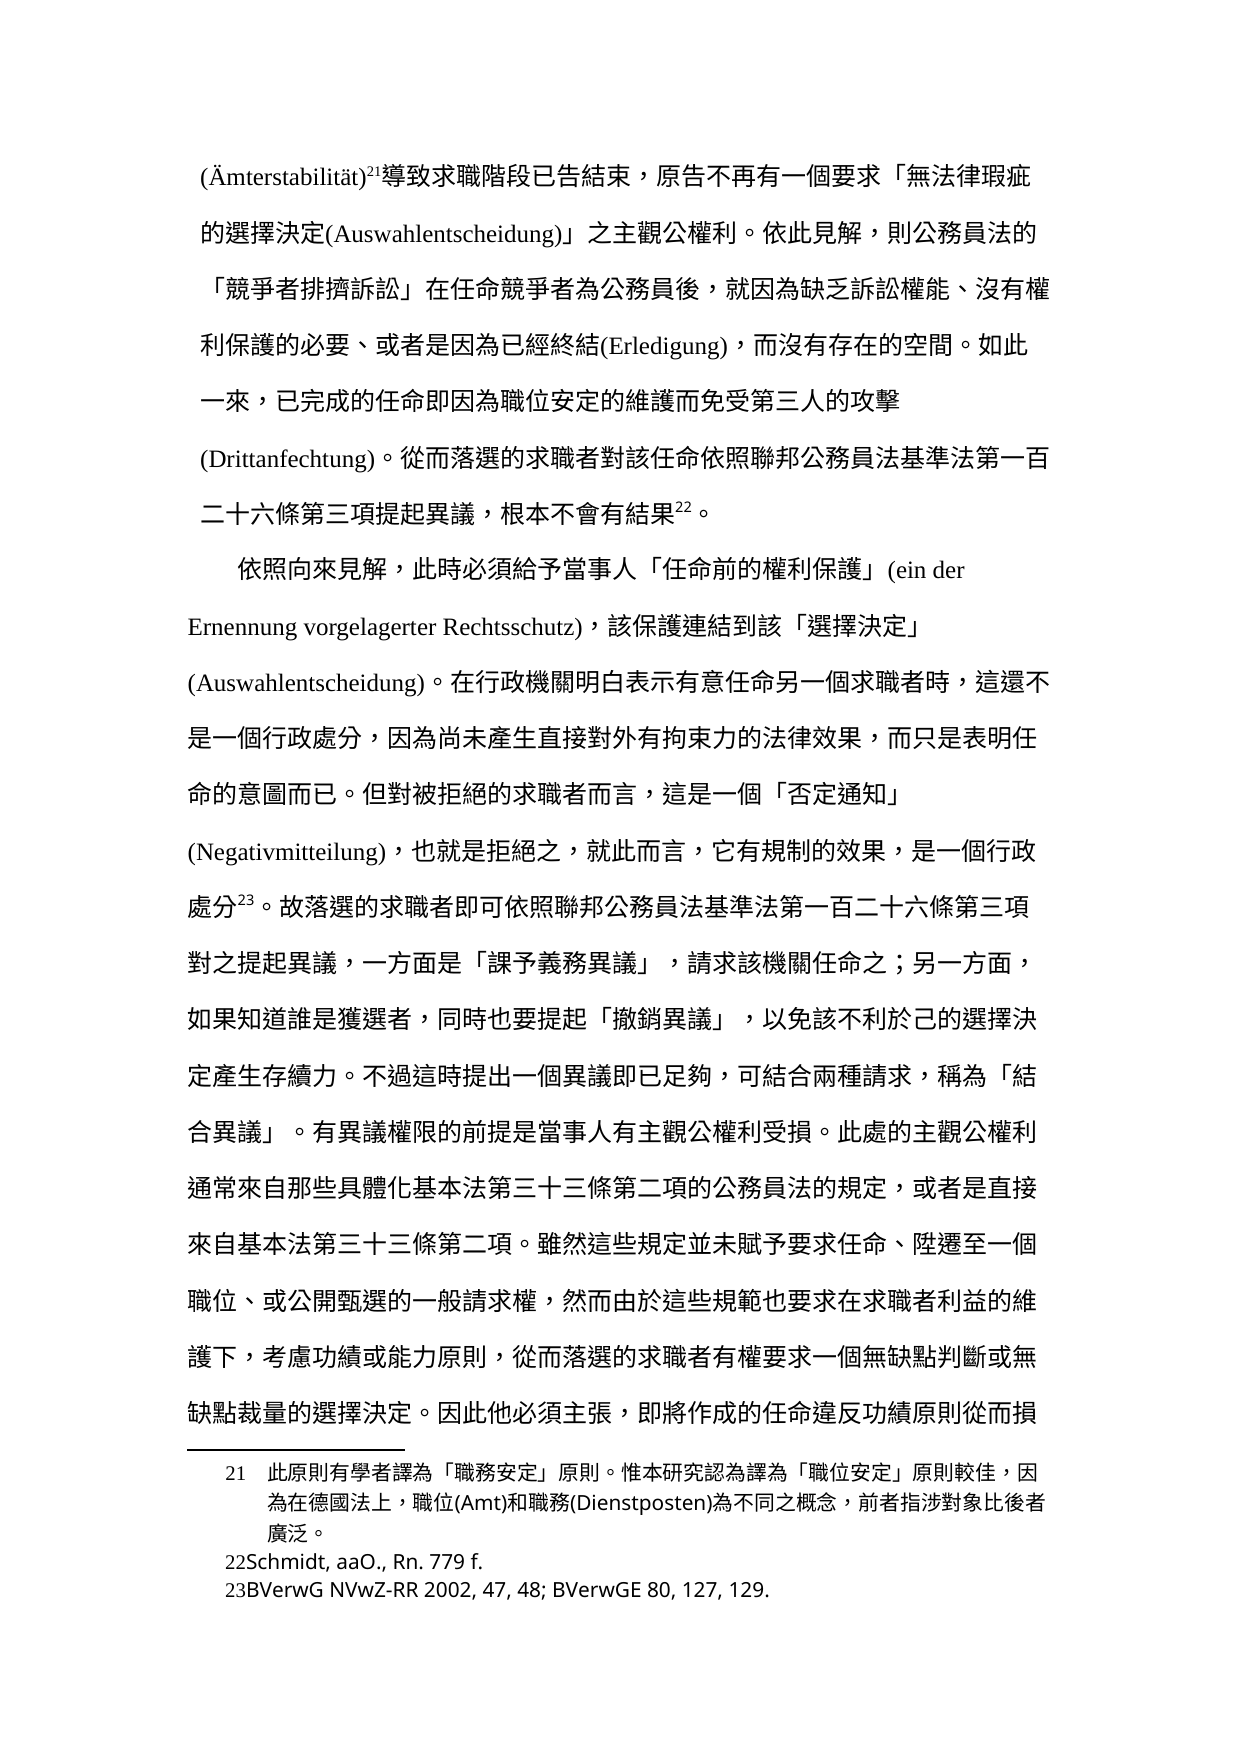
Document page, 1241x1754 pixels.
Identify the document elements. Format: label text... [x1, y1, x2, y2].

text BVerwG NVwZ-RR 2002, 47, 48; BVerwGE 80, 127, 129. [187, 1576, 1053, 1604]
text 依照向來見解，此時必須給予當事人「任命前的權利保護」(ein der Ernennung vorgelagerter Rechtsschutz)，該保護連結到該「選擇決定」 (Auswahlentscheidung)。在行政機關明白表示有意任命另一個求職者時，這還不是一個行政處分，因為尚未產生直接對外有拘束力的法律效果，而只是表明任命的意圖而已。但對被拒絕的求職者而言，這是一個「否定通知」(Negativmitteilung)，也就是拒絕之，就此而言，它有規制的效果，是一個行政處分。故落選的求職者即可依照聯邦公務員法基準法第一百二十六條第三項對之提起異議，一方面是「課予義務異議」，請求該機關任命之；另一方面，如果知道誰是獲選者，同時也要提起「撤銷異議」，以免該不利於己的選擇決定產生存續力。不過這時提出一個異議即已足夠，可結合兩種請求，稱為「結合異議」。有異議權限的前提是當事人有主觀公權利受損。此處的主觀公權利通常來自那些具體化基本法第三十三條第二項的公務員法的規定，或者是直接來自基本法第三十三條第二項。雖然這些規定並未賦予要求任命、陞遷至一個職位、或公開甄選的一般請求權，然而由於這些規範也要求在求職者利益的維護下，考慮功績或能力原則，從而落選的求職者有權要求一個無缺點判斷或無缺點裁量的選擇決定。因此他必須主張，即將作成的任命違反功績原則從而損 [187, 543, 1053, 1424]
text (Ämterstabilität)導致求職階段已告結束，原告不再有一個要求「無法律瑕疵的選擇決定(Auswahlentscheidung)」之主觀公權利。依此見解，則公務員法的「競爭者排擠訴訟」在任命競爭者為公務員後，就因為缺乏訴訟權能、沒有權利保護的必要、或者是因為已經終結(Erledigung)，而沒有存在的空間。如此一來，已完成的任命即因為職位安定的維護而免受第三人的攻擊(Drittanfechtung)。從而落選的求職者對該任命依照聯邦公務員法基準法第一百二十六條第三項提起異議，根本不會有結果。 [200, 150, 1053, 525]
text 此原則有學者譯為「職務安定」原則。惟本研究認為譯為「職位安定」原則較佳，因為在德國法上，職位(Amt)和職務(Dienstposten)為不同之概念，前者指涉對象比後者廣泛。 [225, 1456, 1053, 1547]
text Schmidt, aaO., Rn. 779 f. [187, 1547, 1053, 1576]
